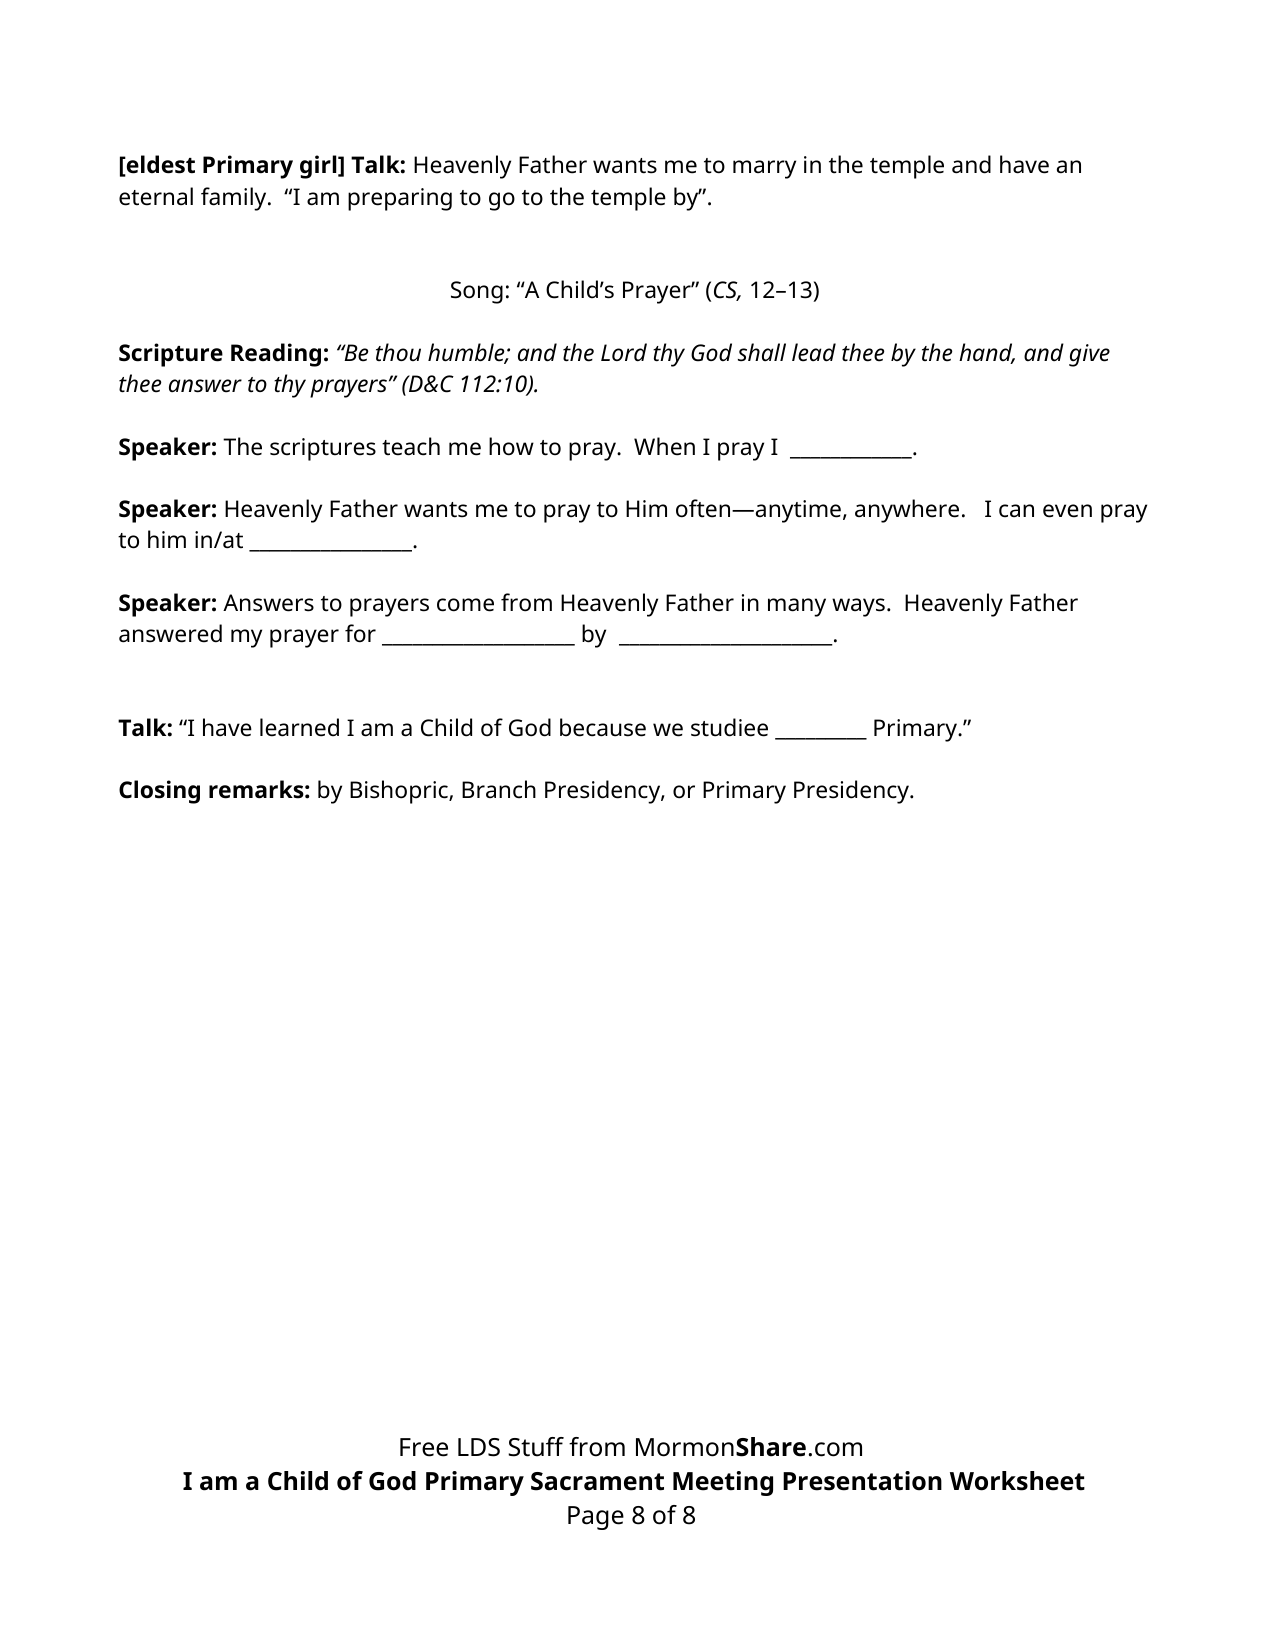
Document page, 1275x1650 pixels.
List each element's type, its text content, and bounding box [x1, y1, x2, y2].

text Song: “A Child’s Prayer” (CS, 12–13) [118, 274, 1157, 306]
text [eldest Primary girl] Talk: Heavenly Father wants me to marry in the temple and have an eternal family. “I am preparing to go to the temple by”. [118, 149, 1157, 212]
text Speaker: Heavenly Father wants me to pray to Him often—anytime, anywhere. I can even pray to him in/at ________________. [118, 493, 1157, 556]
text Scripture Reading: “Be thou humble; and the Lord thy God shall lead thee by the hand, and give thee answer to thy prayers” (D&C 112:10). [118, 337, 1157, 399]
text Speaker: Answers to prayers come from Heavenly Father in many ways. Heavenly Father answered my prayer for ___________________ by _____________________. [118, 587, 1157, 649]
text Speaker: The scriptures teach me how to pray. When I pray I ____________. [118, 431, 1157, 462]
text Talk: “I have learned I am a Child of God because we studiee _________ Primary.” [118, 712, 1157, 743]
text Closing remarks: by Bishopric, Branch Presidency, or Primary Presidency. [118, 774, 1157, 806]
